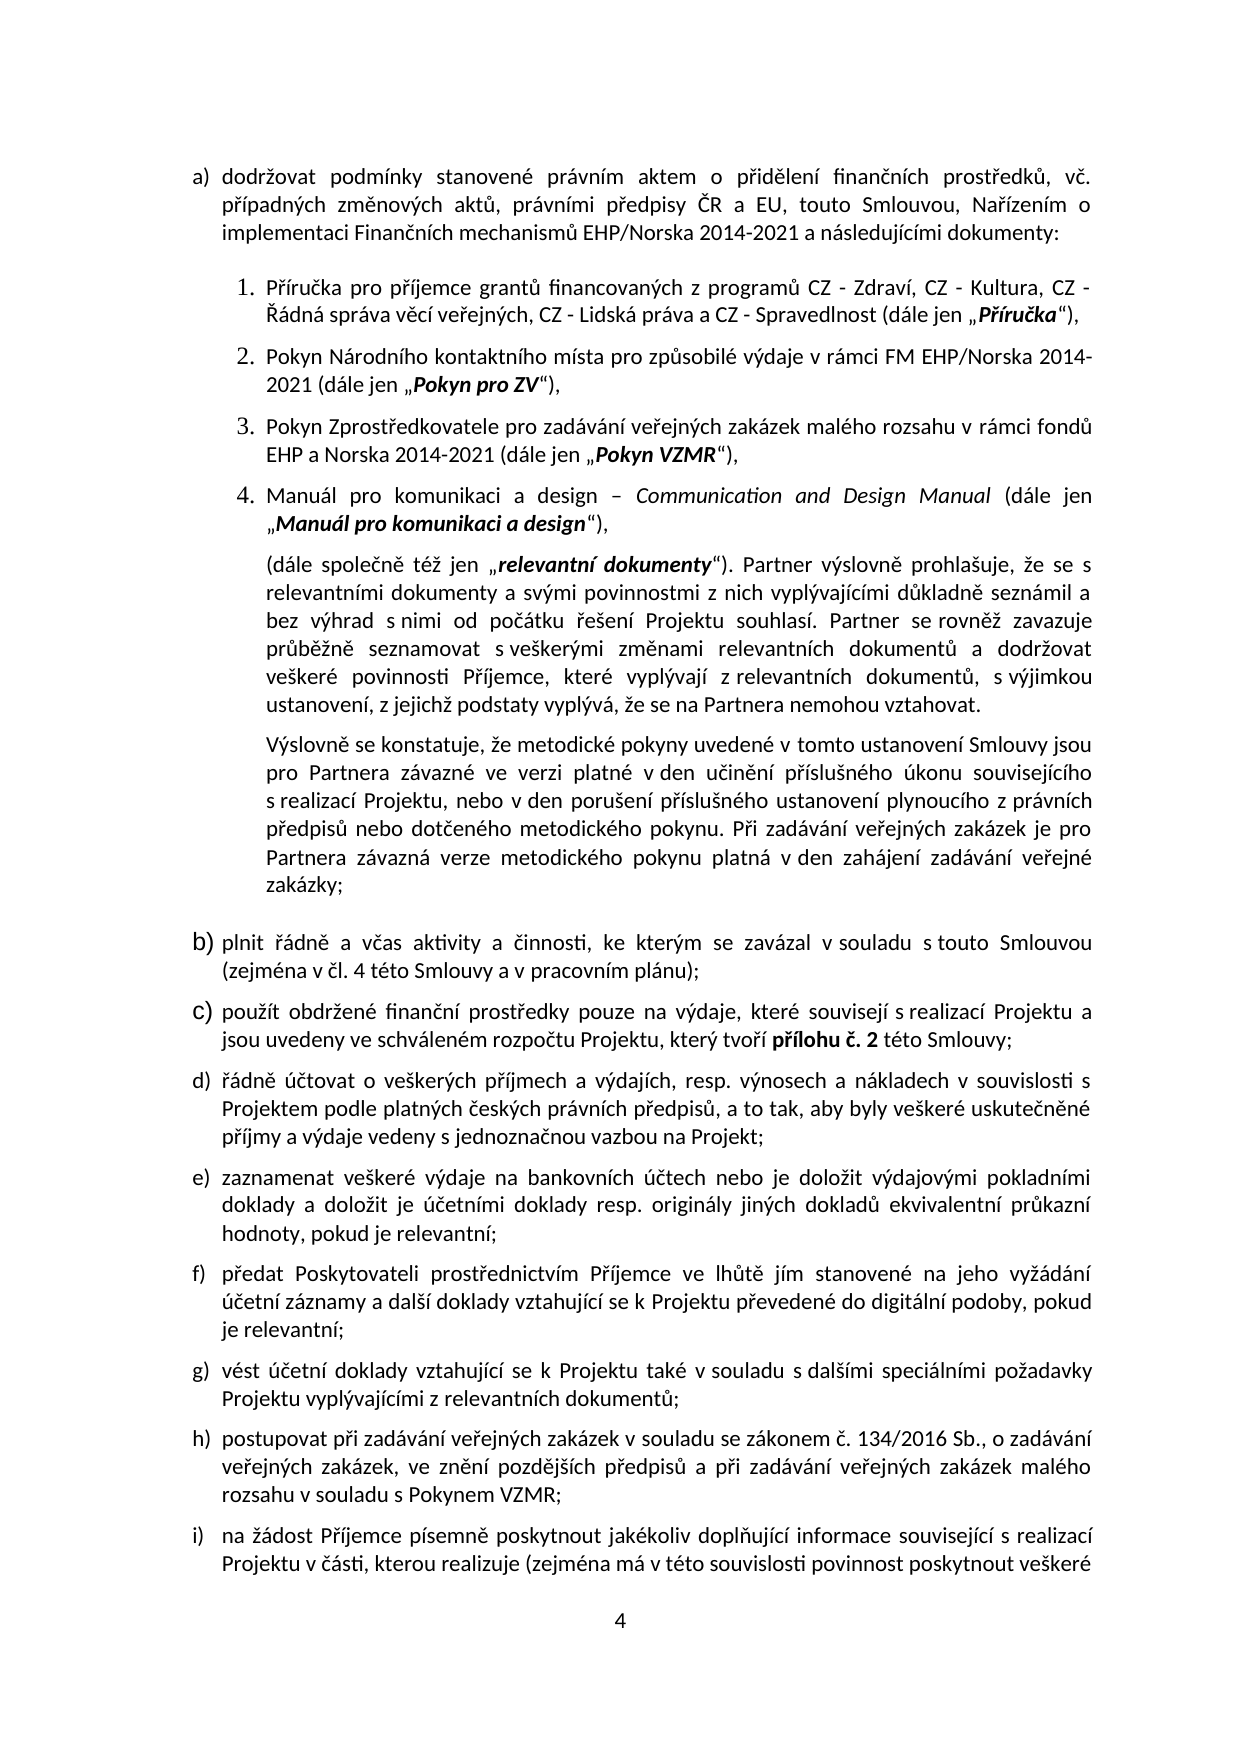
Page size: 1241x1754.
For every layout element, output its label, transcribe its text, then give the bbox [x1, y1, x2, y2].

list Příručka pro příjemce grantů financovaných z programů CZ - Zdraví, CZ - Kultura, CZ - Řádná správa věcí veřejných, CZ - Lidská práva a CZ - Spravedlnost (dále jen „Příručka“), [236, 272, 1092, 329]
list vést účetní doklady vztahující se k Projektu také v souladu s dalšími speciálními požadavky Projektu vyplývajícími z relevantních dokumentů; [192, 1356, 1092, 1412]
list na žádost Příjemce písemně poskytnout jakékoliv doplňující informace související s realizací Projektu v části, kterou realizuje (zejména má v této souvislosti povinnost poskytnout veškeré [192, 1521, 1092, 1577]
list dodržovat podmínky stanovené právním aktem o přidělení finančních prostředků, vč. případných změnových aktů, právními předpisy ČR a EU, touto Smlouvou, Nařízením o implementaci Finančních mechanismů EHP/Norska 2014-2021 a následujícími dokumenty: [192, 162, 1092, 247]
list Pokyn Národního kontaktního místa pro způsobilé výdaje v rámci FM EHP/Norska 2014-2021 (dále jen „Pokyn pro ZV“), [236, 341, 1092, 398]
list zaznamenat veškeré výdaje na bankovních účtech nebo je doložit výdajovými pokladními doklady a doložit je účetními doklady resp. originály jiných dokladů ekvivalentní průkazní hodnoty, pokud je relevantní; [192, 1163, 1092, 1247]
list použít obdržené finanční prostředky pouze na výdaje, které souvisejí s realizací Projektu a jsou uvedeny ve schváleném rozpočtu Projektu, který tvoří přílohu č. 2 této Smlouvy; [192, 996, 1092, 1053]
text (dále společně též jen „relevantní dokumenty“). Partner výslovně prohlašuje, že se s relevantními dokumenty a svými povinnostmi z nich vyplývajícími důkladně seznámil a bez výhrad s nimi od počátku řešení Projektu souhlasí. Partner se rovněž zavazuje průběžně seznamovat s veškerými změnami relevantních dokumentů a dodržovat veškeré povinnosti Příjemce, které vyplývají z relevantních dokumentů, s výjimkou ustanovení, z jejichž podstaty vyplývá, že se na Partnera nemohou vztahovat. [266, 550, 1092, 718]
text Výslovně se konstatuje, že metodické pokyny uvedené v tomto ustanovení Smlouvy jsou pro Partnera závazné ve verzi platné v den učinění příslušného úkonu souvisejícího s realizací Projektu, nebo v den porušení příslušného ustanovení plynoucího z právních předpisů nebo dotčeného metodického pokynu. Při zadávání veřejných zakázek je pro Partnera závazná verze metodického pokynu platná v den zahájení zadávání veřejné zakázky; [266, 731, 1092, 899]
list řádně účtovat o veškerých příjmech a výdajích, resp. výnosech a nákladech v souvislosti s Projektem podle platných českých právních předpisů, a to tak, aby byly veškeré uskutečněné příjmy a výdaje vedeny s jednoznačnou vazbou na Projekt; [192, 1066, 1092, 1150]
list předat Poskytovateli prostřednictvím Příjemce ve lhůtě jím stanovené na jeho vyžádání účetní záznamy a další doklady vztahující se k Projektu převedené do digitální podoby, pokud je relevantní; [192, 1259, 1092, 1343]
list plnit řádně a včas aktivity a činnosti, ke kterým se zavázal v souladu s touto Smlouvou (zejména v čl. 4 této Smlouvy a v pracovním plánu); [192, 927, 1092, 984]
list Pokyn Zprostředkovatele pro zadávání veřejných zakázek malého rozsahu v rámci fondů EHP a Norska 2014-2021 (dále jen „Pokyn VZMR“), [236, 411, 1092, 468]
list postupovat při zadávání veřejných zakázek v souladu se zákonem č. 134/2016 Sb., o zadávání veřejných zakázek, ve znění pozdějších předpisů a při zadávání veřejných zakázek malého rozsahu v souladu s Pokynem VZMR; [192, 1424, 1092, 1508]
list Manuál pro komunikaci a design – Communication and Design Manual (dále jen „Manuál pro komunikaci a design“), [236, 480, 1092, 537]
